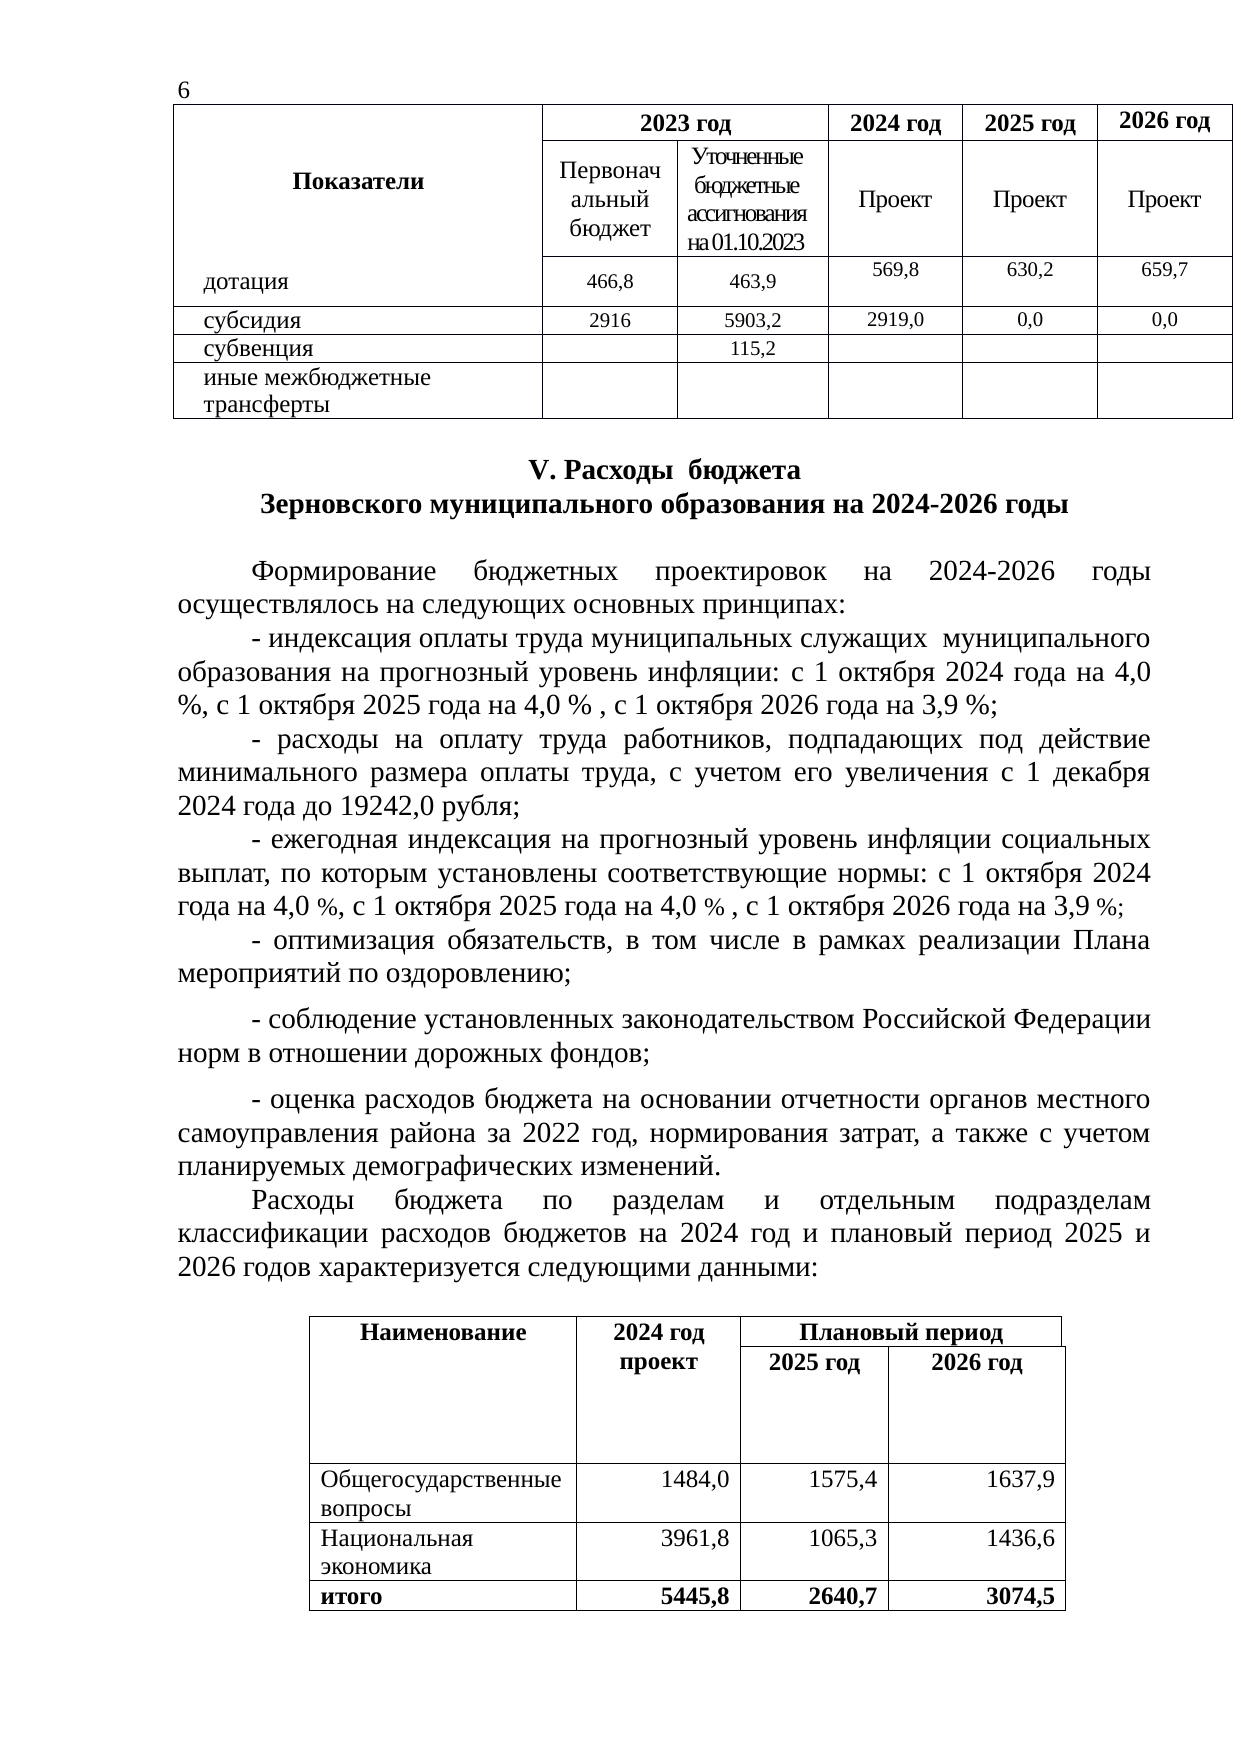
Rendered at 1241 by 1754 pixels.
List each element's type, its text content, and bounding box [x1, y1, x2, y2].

table_cell итого [310, 1581, 576, 1610]
table_cell дотация [174, 256, 542, 306]
table_cell [829, 335, 962, 362]
text - оценка расходов бюджета на основании отчетности органов местного самоуправления района за 2022 год, нормирования затрат, а также с учетом планируемых демографических изменений. [177, 1081, 1152, 1182]
table_header 2024 год проект [577, 1317, 740, 1463]
table_cell 0,0 [1098, 307, 1232, 334]
table_cell 3074,5 [889, 1581, 1065, 1610]
text Зерновского муниципального образования на 2024-2026 годы [177, 486, 1152, 519]
table_cell [1098, 363, 1232, 418]
title - индексация оплаты труда муниципальных служащих муниципального образования на прогнозный уровень инфляции: с 1 октября 2024 года на 4,0 %, с 1 октября 2025 года на 4,0 % , с 1 октября 2026 года на 3,9 %; [177, 620, 1152, 721]
table_cell Общегосударственные вопросы [310, 1464, 576, 1522]
table_header 2025 год [963, 105, 1097, 140]
text - ежегодная индексация на прогнозный уровень инфляции социальных выплат, по которым установлены соответствующие нормы: с 1 октября 2024 года на 4,0 %, с 1 октября 2025 года на 4,0 % , с 1 октября 2026 года на 3,9 %; [177, 821, 1152, 922]
table_cell 1065,3 [741, 1523, 888, 1580]
table_cell [1098, 335, 1232, 362]
table_cell [678, 363, 828, 418]
table_header Показатели [174, 105, 542, 256]
table_cell Проект [963, 141, 1097, 256]
table_cell 463,9 [678, 257, 828, 306]
table_cell 630,2 [963, 257, 1097, 306]
table_cell 2640,7 [741, 1581, 888, 1610]
table_cell 1637,9 [889, 1464, 1065, 1522]
table_header Наименование [310, 1317, 576, 1463]
table_cell 0,0 [963, 307, 1097, 334]
text V. Расходы бюджета [177, 452, 1152, 486]
table_cell [829, 363, 962, 418]
table_cell Национальная экономика [310, 1523, 576, 1580]
table_cell 2916 [543, 307, 677, 334]
table_header Плановый период [741, 1317, 1061, 1346]
table_cell 2919,0 [829, 307, 962, 334]
table_header 2024 год [829, 105, 962, 140]
table_cell субвенция [174, 335, 542, 362]
table_cell 5445,8 [577, 1581, 740, 1610]
table_cell 115,2 [678, 335, 828, 362]
table_cell иные межбюджетные трансферты [174, 363, 542, 418]
table_cell 1575,4 [741, 1464, 888, 1522]
table_cell Уточненные бюджетные ассигнования на 01.10.2023 [678, 141, 828, 256]
table_cell 2025 год [741, 1347, 888, 1463]
table_cell 2026 год [889, 1347, 1065, 1463]
text - оптимизация обязательств, в том числе в рамках реализации Плана мероприятий по оздоровлению; [177, 922, 1152, 989]
table_cell [963, 335, 1097, 362]
table_cell Первоначальный бюджет [543, 141, 677, 256]
table_header 2026 год [1098, 105, 1232, 140]
table_cell [543, 335, 677, 362]
title - расходы на оплату труда работников, подпадающих под действие минимального размера оплаты труда, с учетом его увеличения с 1 декабря 2024 года до 19242,0 рубля; [177, 721, 1152, 821]
table_cell 5903,2 [678, 307, 828, 334]
table_cell [963, 363, 1097, 418]
table_cell 466,8 [543, 257, 677, 306]
table_cell 569,8 [829, 257, 962, 306]
table_cell Проект [829, 141, 962, 256]
title Формирование бюджетных проектировок на 2024-2026 годы осуществлялось на следующих основных принципах: [177, 553, 1152, 620]
table_header 2023 год [543, 105, 828, 140]
table_header [1062, 1316, 1066, 1346]
table_cell 659,7 [1098, 257, 1232, 306]
table_cell субсидия [174, 307, 542, 334]
table_cell 1436,6 [889, 1523, 1065, 1580]
table_cell Проект [1098, 141, 1232, 256]
table_cell 1484,0 [577, 1464, 740, 1522]
text - соблюдение установленных законодательством Российской Федерации норм в отношении дорожных фондов; [177, 1002, 1152, 1069]
table_cell [543, 363, 677, 418]
table_cell 3961,8 [577, 1523, 740, 1580]
text Расходы бюджета по разделам и отдельным подразделам классификации расходов бюджетов на 2024 год и плановый период 2025 и 2026 годов характеризуется следующими данными: [177, 1182, 1152, 1282]
